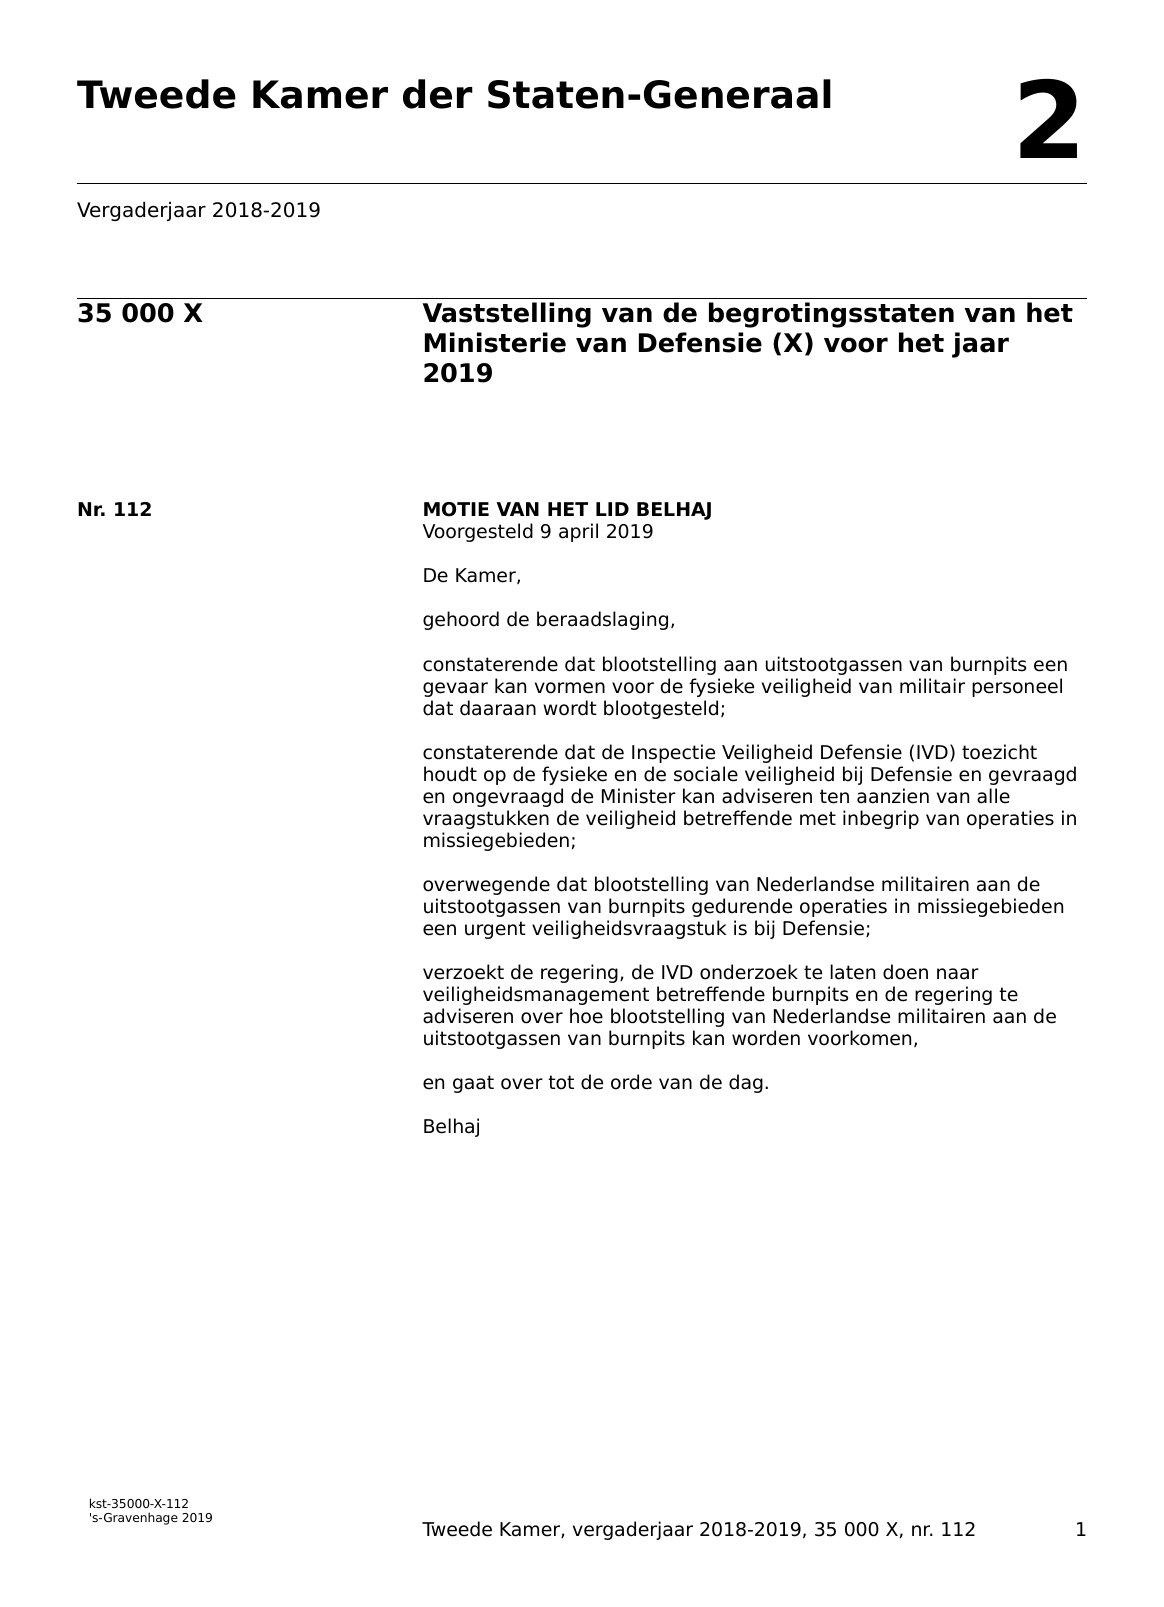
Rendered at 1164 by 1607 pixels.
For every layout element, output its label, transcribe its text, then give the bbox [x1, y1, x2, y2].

text kst-35000-X-112 [88, 1497, 323, 1511]
text verzoekt de regering, de IVD onderzoek te laten doen naar veiligheidsmanagement betreffende burnpits en de regering te adviseren over hoe blootstelling van Nederlandse militairen aan de uitstootgassen van burnpits kan worden voorkomen, [422, 962, 1087, 1050]
text overwegende dat blootstelling van Nederlandse militairen aan de uitstootgassen van burnpits gedurende operaties in missiegebieden een urgent veiligheidsvraagstuk is bij Defensie; [422, 874, 1087, 940]
subtitle Nr. 112 MOTIE VAN HET LID BELHAJ [77, 499, 1087, 521]
text constaterende dat blootstelling aan uitstootgassen van burnpits een gevaar kan vormen voor de fysieke veiligheid van militair personeel dat daaraan wordt blootgesteld; [422, 653, 1087, 719]
text constaterende dat de Inspectie Veiligheid Defensie (IVD) toezicht houdt op de fysieke en de sociale veiligheid bij Defensie en gevraagd en ongevraagd de Minister kan adviseren ten aanzien van alle vraagstukken de veiligheid betreffende met inbegrip van operaties in missiegebieden; [422, 742, 1087, 852]
subtitle 35 000 X Vaststelling van de begrotingsstaten van het Ministerie van Defensie (X) voor het jaar 2019 [77, 299, 1087, 388]
text Voorgesteld 9 april 2019 [422, 521, 1087, 543]
table_header Tweede Kamer der Staten-Generaal [77, 59, 886, 183]
text Belhaj [422, 1116, 1087, 1138]
text en gaat over tot de orde van de dag. [422, 1072, 1087, 1094]
table_cell Vergaderjaar 2018-2019 [77, 184, 1087, 298]
text De Kamer, [422, 565, 1087, 587]
text gehoord de beraadslaging, [422, 609, 1087, 631]
table_header 2 [886, 59, 1087, 183]
text 's-Gravenhage 2019 [88, 1511, 323, 1525]
